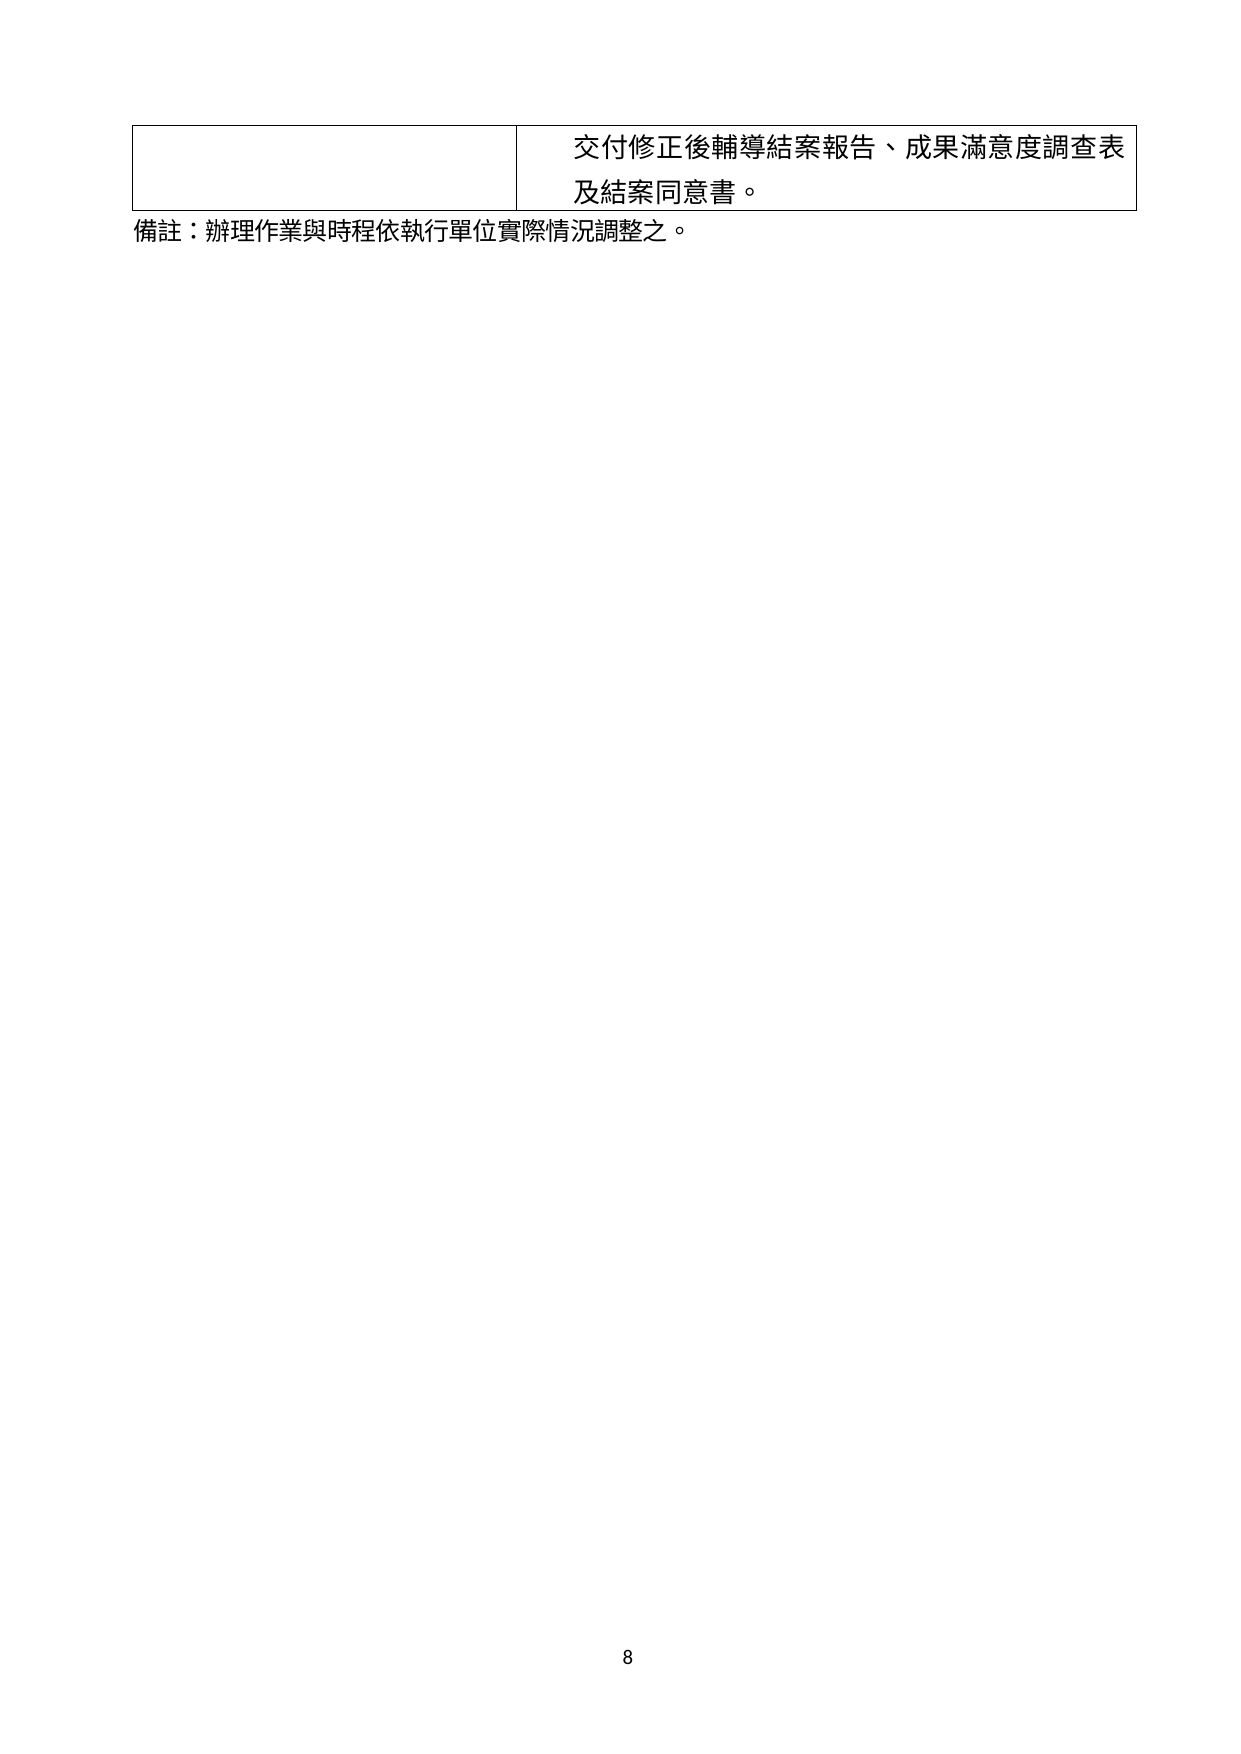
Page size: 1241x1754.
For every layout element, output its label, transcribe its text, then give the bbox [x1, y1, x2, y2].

table_cell 輔導申請與收件 5月10日下午5點前，備妥相關文件寄送收件聯絡窗口。 資格及文件審查 進行資格與文件初審，申請資格不符者逕予退件；申請文件不齊全或不符格式者，於補件通知後3個工作天內補正。 評選會議 預計5月底前召開輔導評選會議。 申請企業之計畫主持人或主要執行者應出席評選會議，並就企業需求與輔導內容簡報說明（必要時，可由輔導顧問協助）。 評選委員得提出輔導建議。 行文函知申請企業評選結果。 提交修正輔導計畫書與簽約 評選通過者，應於計畫執行單位通知後15天內，依評選委員建議，提交修正後輔導計畫書，完成輔導簽約辦理。 執行與期中管考 受輔導企業須依簽約內容，配合計畫執行、管理及會計作業等規定完成輔導。 受輔導企業應配合進行期中輔導訪視（預計於9月底），或其他不定期查訪。 結案作業與配合廣宣 10月31日前，完成各案輔導工作項目。 11上旬，完成提交輔導結案簡報與輔導結案報告（必要時，可由輔導顧問協助）。 11月30日前，期末審查會議應由受輔導企業之計畫主持人或主要執行者出席簡報說明，並依審查委員建議，於執行單位通知後一週內，交付修正後輔導結案報告、成果滿意度調查表及結案同意書。 [517, 126, 1136, 210]
text 備註：辦理作業與時程依執行單位實際情況調整之。 [133, 211, 1122, 249]
table_cell [133, 126, 516, 210]
